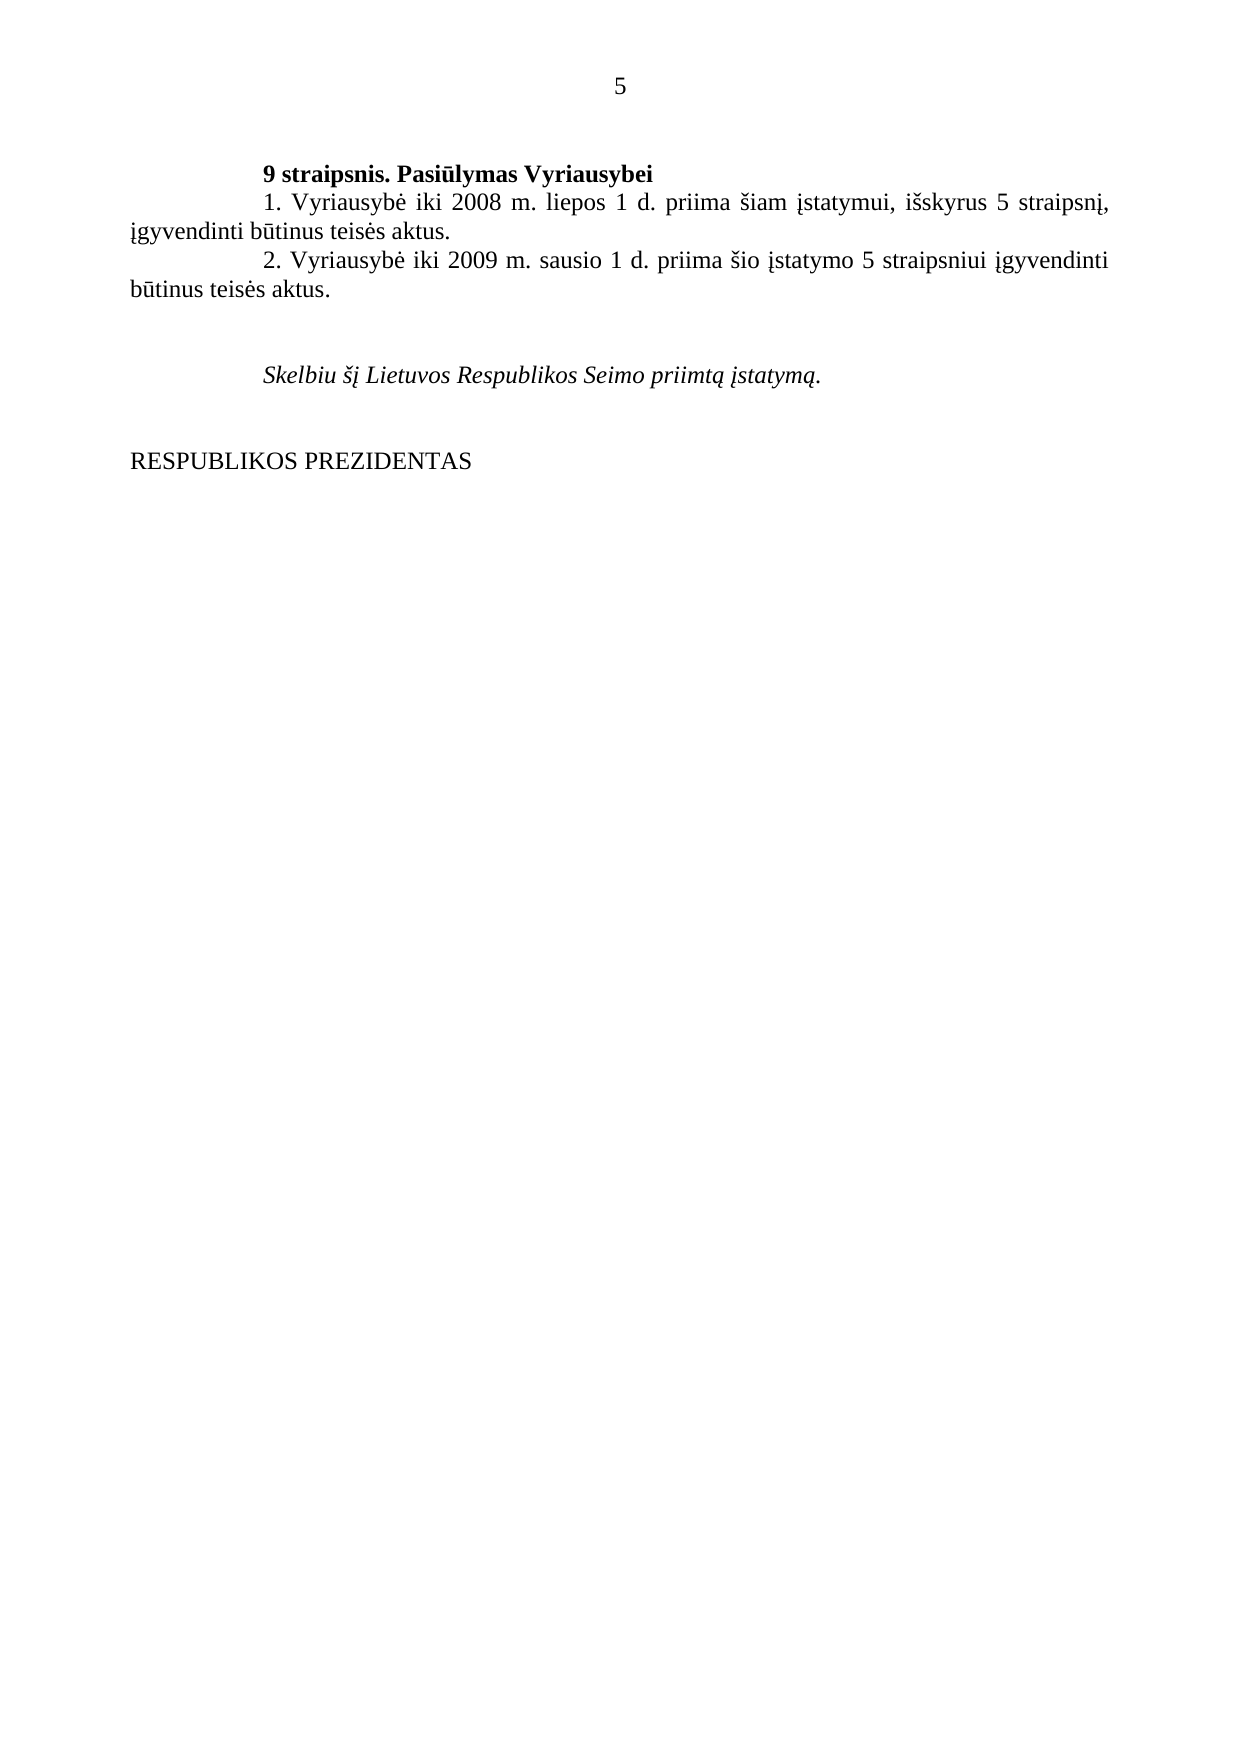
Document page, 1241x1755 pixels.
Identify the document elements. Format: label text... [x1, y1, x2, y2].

text Skelbiu šį Lietuvos Respublikos Seimo priimtą įstatymą. [130, 360, 1110, 389]
text 2. Vyriausybė iki 2009 m. sausio 1 d. priima šio įstatymo 5 straipsniui įgyvendinti būtinus teisės aktus. [130, 245, 1110, 302]
text 1. Vyriausybė iki 2008 m. liepos 1 d. priima šiam įstatymui, išskyrus 5 straipsnį, įgyvendinti būtinus teisės aktus. [130, 187, 1110, 245]
text 9 straipsnis. Pasiūlymas Vyriausybei [130, 159, 1110, 187]
text RESPUBLIKOS PREZIDENTAS [130, 446, 1110, 475]
